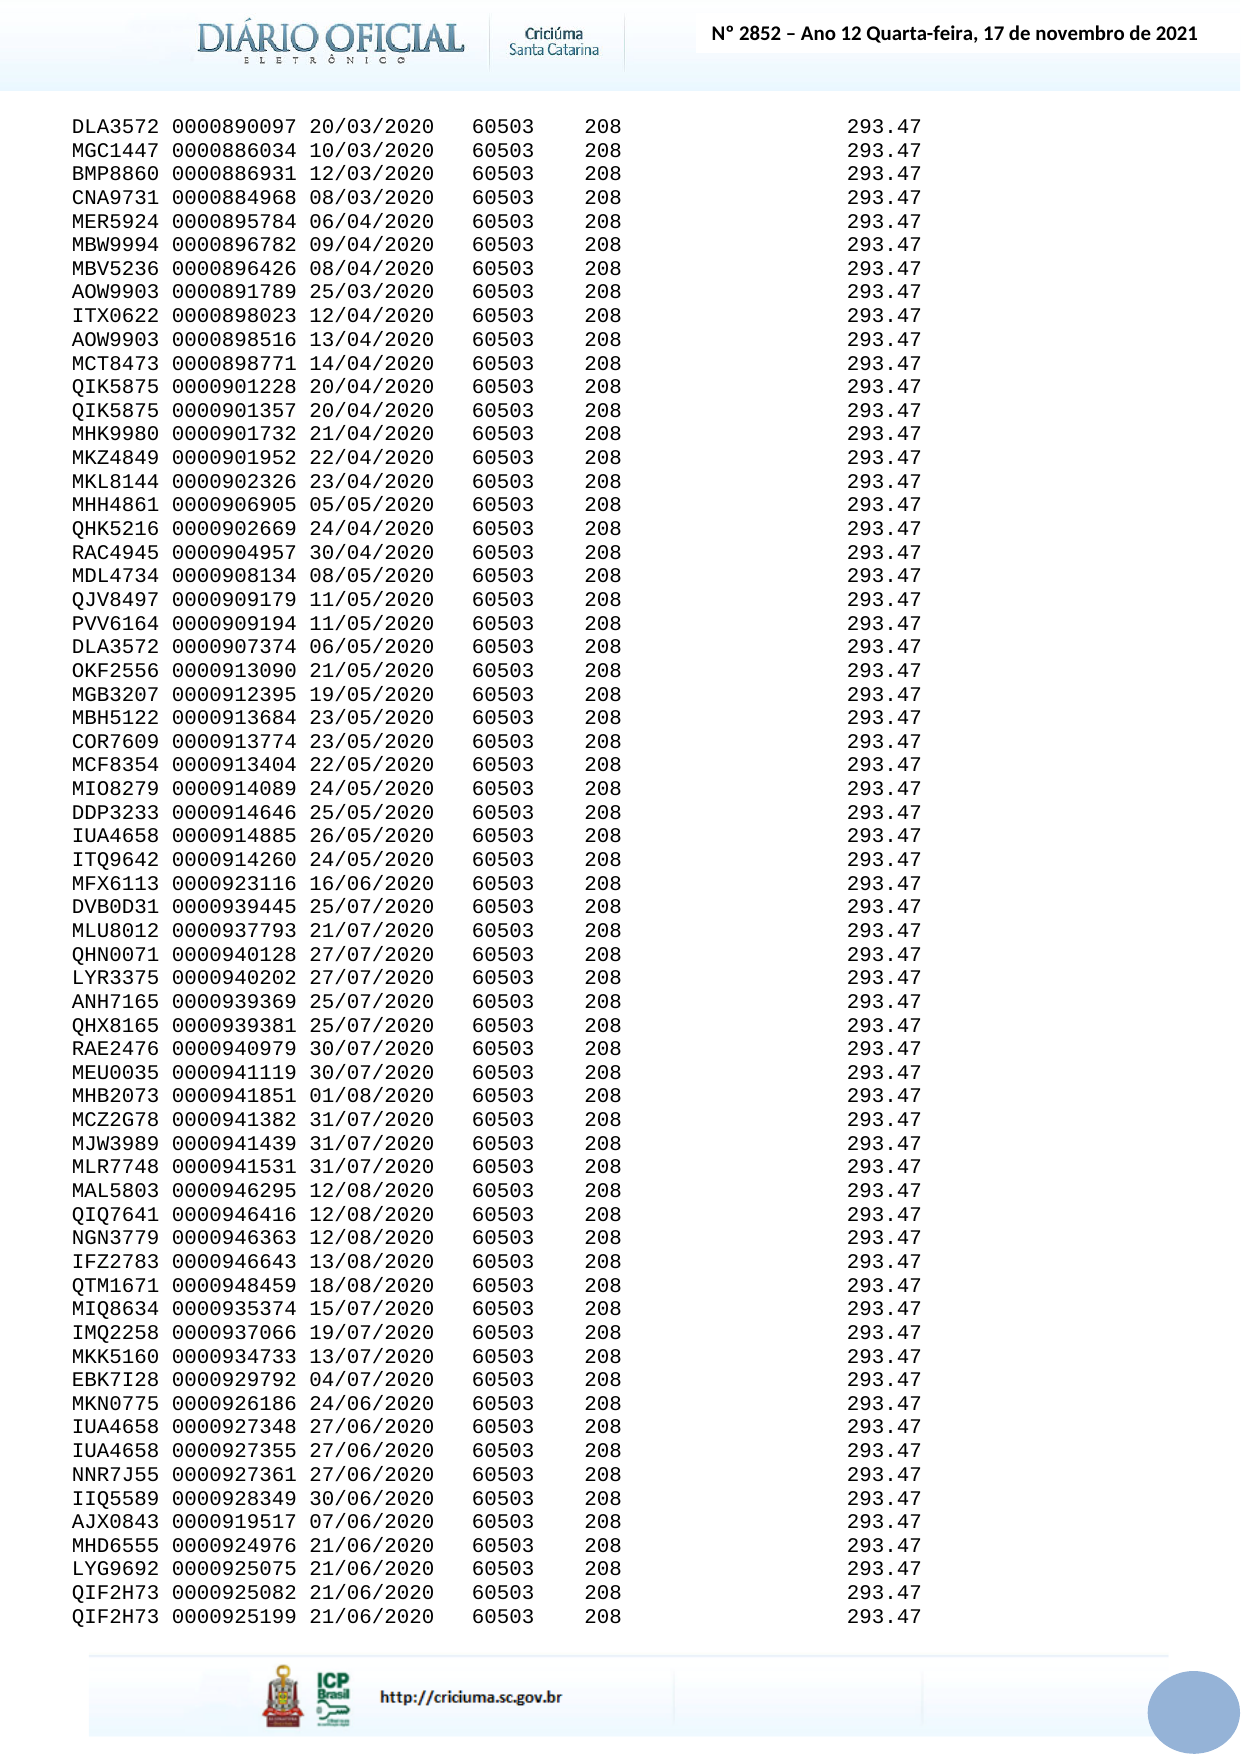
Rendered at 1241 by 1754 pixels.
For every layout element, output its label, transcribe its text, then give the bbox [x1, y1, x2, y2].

text MBV5236 0000896426 08/04/2020 60503 208 293.47 [59, 258, 1181, 282]
text MEU0035 0000941119 30/07/2020 60503 208 293.47 [59, 1062, 1181, 1086]
text MIQ8634 0000935374 15/07/2020 60503 208 293.47 [59, 1298, 1181, 1322]
text QIF2H73 0000925199 21/06/2020 60503 208 293.47 [59, 1606, 1181, 1629]
text MBW9994 0000896782 09/04/2020 60503 208 293.47 [59, 234, 1181, 258]
text MKZ4849 0000901952 22/04/2020 60503 208 293.47 [59, 447, 1181, 471]
text MLR7748 0000941531 31/07/2020 60503 208 293.47 [59, 1156, 1181, 1180]
text MKK5160 0000934733 13/07/2020 60503 208 293.47 [59, 1346, 1181, 1369]
text IUA4658 0000927355 27/06/2020 60503 208 293.47 [59, 1440, 1181, 1464]
text MHB2073 0000941851 01/08/2020 60503 208 293.47 [59, 1086, 1181, 1109]
text QIF2H73 0000925082 21/06/2020 60503 208 293.47 [59, 1582, 1181, 1606]
text MER5924 0000895784 06/04/2020 60503 208 293.47 [59, 211, 1181, 234]
text QJV8497 0000909179 11/05/2020 60503 208 293.47 [59, 589, 1181, 613]
text QTM1671 0000948459 18/08/2020 60503 208 293.47 [59, 1275, 1181, 1298]
text MHK9980 0000901732 21/04/2020 60503 208 293.47 [59, 423, 1181, 447]
text MLU8012 0000937793 21/07/2020 60503 208 293.47 [59, 920, 1181, 944]
text IFZ2783 0000946643 13/08/2020 60503 208 293.47 [59, 1251, 1181, 1275]
text MFX6113 0000923116 16/06/2020 60503 208 293.47 [59, 873, 1181, 896]
text MKL8144 0000902326 23/04/2020 60503 208 293.47 [59, 471, 1181, 494]
text MHD6555 0000924976 21/06/2020 60503 208 293.47 [59, 1535, 1181, 1558]
text PVV6164 0000909194 11/05/2020 60503 208 293.47 [59, 613, 1181, 636]
text NGN3779 0000946363 12/08/2020 60503 208 293.47 [59, 1227, 1181, 1251]
text MCZ2G78 0000941382 31/07/2020 60503 208 293.47 [59, 1109, 1181, 1133]
text BMP8860 0000886931 12/03/2020 60503 208 293.47 [59, 163, 1181, 187]
text MKN0775 0000926186 24/06/2020 60503 208 293.47 [59, 1393, 1181, 1417]
text MAL5803 0000946295 12/08/2020 60503 208 293.47 [59, 1180, 1181, 1204]
text ITX0622 0000898023 12/04/2020 60503 208 293.47 [59, 305, 1181, 329]
text MBH5122 0000913684 23/05/2020 60503 208 293.47 [59, 707, 1181, 731]
text QIK5875 0000901228 20/04/2020 60503 208 293.47 [59, 376, 1181, 400]
text AJX0843 0000919517 07/06/2020 60503 208 293.47 [59, 1511, 1181, 1535]
text AOW9903 0000898516 13/04/2020 60503 208 293.47 [59, 329, 1181, 352]
text QHX8165 0000939381 25/07/2020 60503 208 293.47 [59, 1014, 1181, 1038]
text IMQ2258 0000937066 19/07/2020 60503 208 293.47 [59, 1322, 1181, 1346]
text QHK5216 0000902669 24/04/2020 60503 208 293.47 [59, 518, 1181, 542]
text NNR7J55 0000927361 27/06/2020 60503 208 293.47 [59, 1464, 1181, 1487]
text MCF8354 0000913404 22/05/2020 60503 208 293.47 [59, 754, 1181, 778]
text MGB3207 0000912395 19/05/2020 60503 208 293.47 [59, 683, 1181, 707]
text QIQ7641 0000946416 12/08/2020 60503 208 293.47 [59, 1204, 1181, 1227]
text MGC1447 0000886034 10/03/2020 60503 208 293.47 [59, 140, 1181, 163]
text MHH4861 0000906905 05/05/2020 60503 208 293.47 [59, 494, 1181, 518]
text ANH7165 0000939369 25/07/2020 60503 208 293.47 [59, 991, 1181, 1014]
text AOW9903 0000891789 25/03/2020 60503 208 293.47 [59, 282, 1181, 305]
text LYG9692 0000925075 21/06/2020 60503 208 293.47 [59, 1558, 1181, 1582]
text MDL4734 0000908134 08/05/2020 60503 208 293.47 [59, 565, 1181, 589]
text LYR3375 0000940202 27/07/2020 60503 208 293.47 [59, 967, 1181, 991]
text DLA3572 0000907374 06/05/2020 60503 208 293.47 [59, 636, 1181, 660]
text ITQ9642 0000914260 24/05/2020 60503 208 293.47 [59, 849, 1181, 873]
text DDP3233 0000914646 25/05/2020 60503 208 293.47 [59, 802, 1181, 825]
text OKF2556 0000913090 21/05/2020 60503 208 293.47 [59, 660, 1181, 683]
text CNA9731 0000884968 08/03/2020 60503 208 293.47 [59, 187, 1181, 211]
text DVB0D31 0000939445 25/07/2020 60503 208 293.47 [59, 896, 1181, 920]
text IIQ5589 0000928349 30/06/2020 60503 208 293.47 [59, 1487, 1181, 1511]
text MJW3989 0000941439 31/07/2020 60503 208 293.47 [59, 1133, 1181, 1156]
text MCT8473 0000898771 14/04/2020 60503 208 293.47 [59, 352, 1181, 376]
text IUA4658 0000914885 26/05/2020 60503 208 293.47 [59, 825, 1181, 849]
text MIO8279 0000914089 24/05/2020 60503 208 293.47 [59, 778, 1181, 802]
text QHN0071 0000940128 27/07/2020 60503 208 293.47 [59, 944, 1181, 967]
text COR7609 0000913774 23/05/2020 60503 208 293.47 [59, 731, 1181, 754]
text RAC4945 0000904957 30/04/2020 60503 208 293.47 [59, 542, 1181, 565]
text RAE2476 0000940979 30/07/2020 60503 208 293.47 [59, 1038, 1181, 1062]
text DLA3572 0000890097 20/03/2020 60503 208 293.47 [59, 116, 1181, 140]
text IUA4658 0000927348 27/06/2020 60503 208 293.47 [59, 1417, 1181, 1440]
text QIK5875 0000901357 20/04/2020 60503 208 293.47 [59, 400, 1181, 423]
text EBK7I28 0000929792 04/07/2020 60503 208 293.47 [59, 1369, 1181, 1393]
